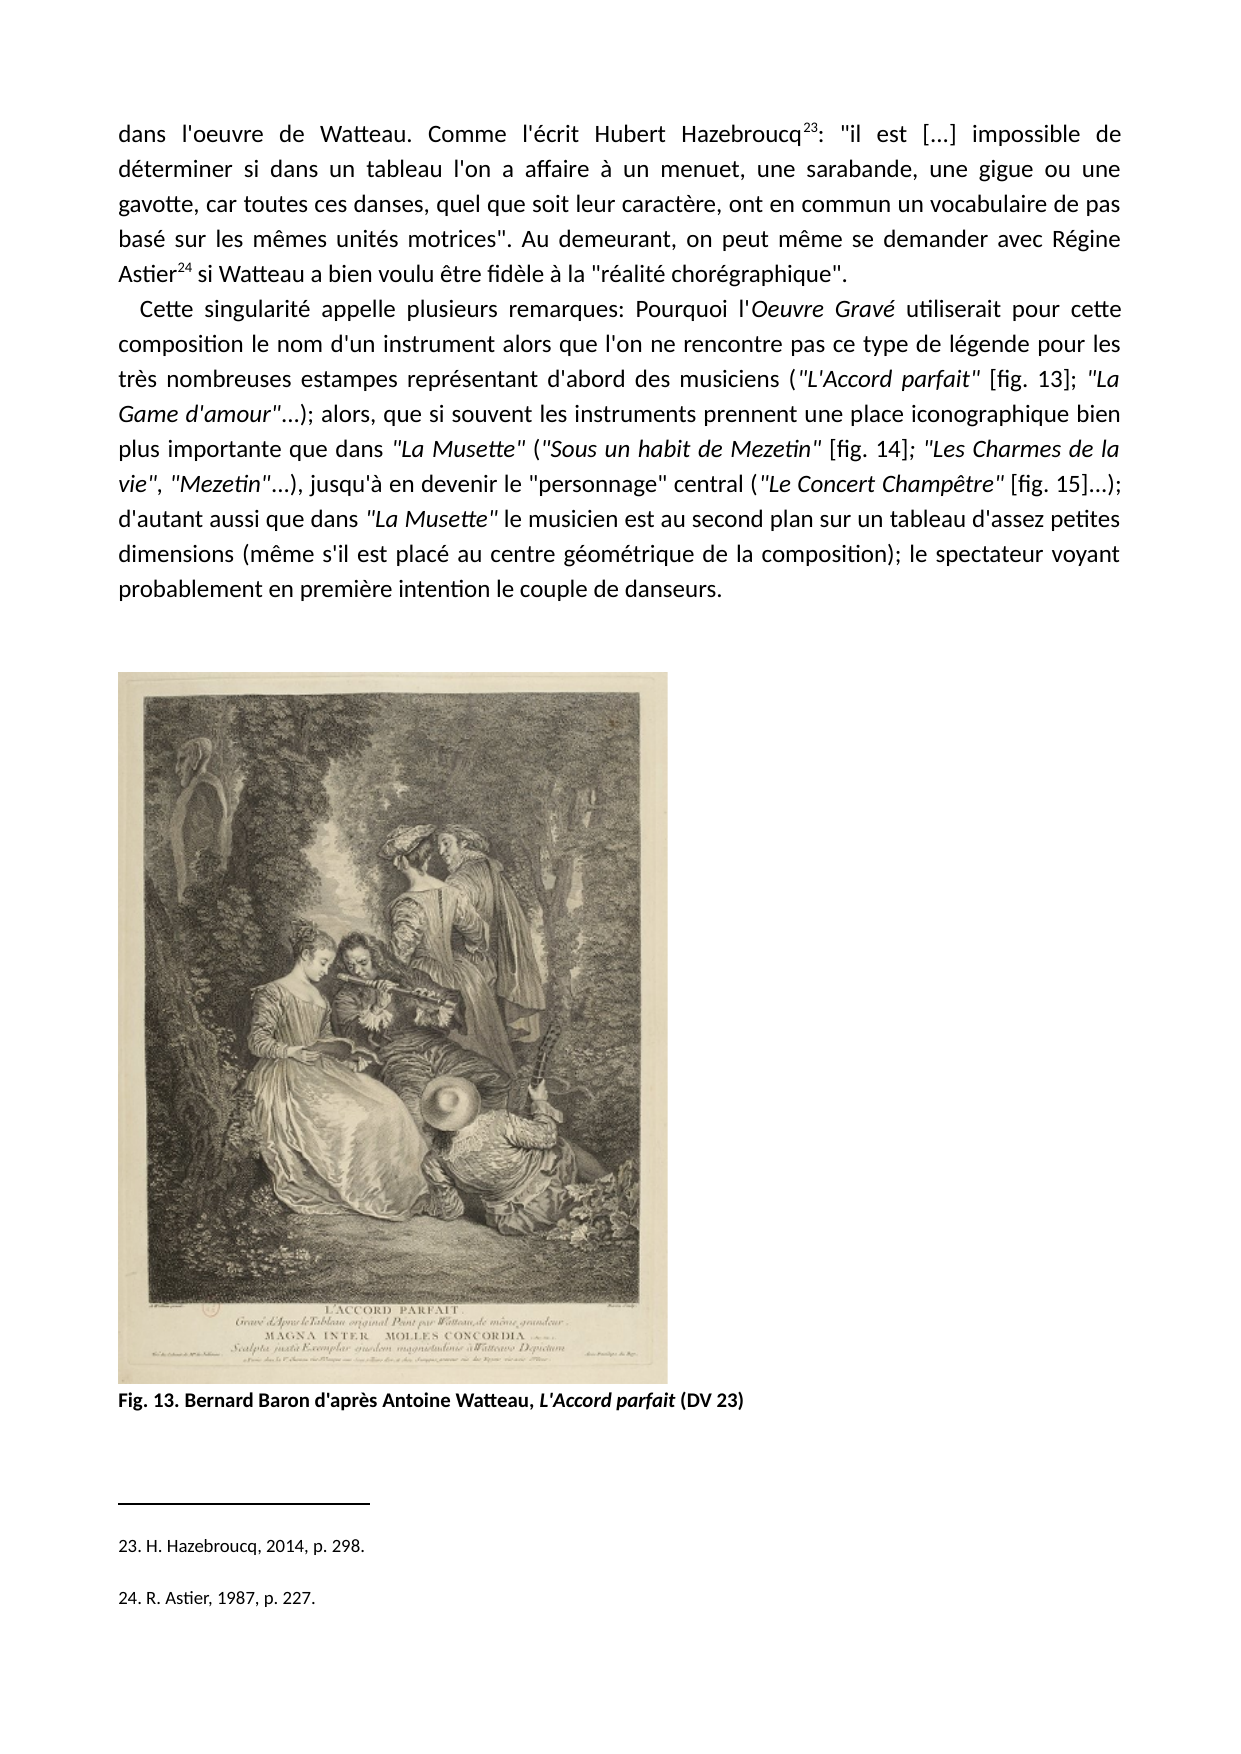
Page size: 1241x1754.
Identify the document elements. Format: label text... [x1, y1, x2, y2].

text . R. Astier, 1987, p. 227. [118, 1587, 1122, 1609]
text Fig. 13. Bernard Baron d'après Antoine Watteau, L'Accord parfait (DV 23) [118, 1387, 1122, 1413]
text dans l'oeuvre de Watteau. Comme l'écrit Hubert Hazebroucq: "il est [...] impossible de déterminer si dans un tableau l'on a affaire à un menuet, une sarabande, une gigue ou une gavotte, car toutes ces danses, quel que soit leur caractère, ont en commun un vocabulaire de pas basé sur les mêmes unités motrices". Au demeurant, on peut même se demander avec Régine Astier si Watteau a bien voulu être fidèle à la "réalité chorégraphique". [118, 118, 1122, 289]
text . H. Hazebroucq, 2014, p. 298. [118, 1534, 1122, 1557]
text Cette singularité appelle plusieurs remarques: Pourquoi l'Oeuvre Gravé utiliserait pour cette composition le nom d'un instrument alors que l'on ne rencontre pas ce type de légende pour les très nombreuses estampes représentant d'abord des musiciens ("L'Accord parfait" [fig. 13]; "La Game d'amour"...); alors, que si souvent les instruments prennent une place iconographique bien plus importante que dans "La Musette" ("Sous un habit de Mezetin" [fig. 14]; "Les Charmes de la vie", "Mezetin"...), jusqu'à en devenir le "personnage" central ("Le Concert Champêtre" [fig. 15]...); d'autant aussi que dans "La Musette" le musicien est au second plan sur un tableau d'assez petites dimensions (même s'il est placé au centre géométrique de la composition); le spectateur voyant probablement en première intention le couple de danseurs. [118, 293, 1122, 604]
